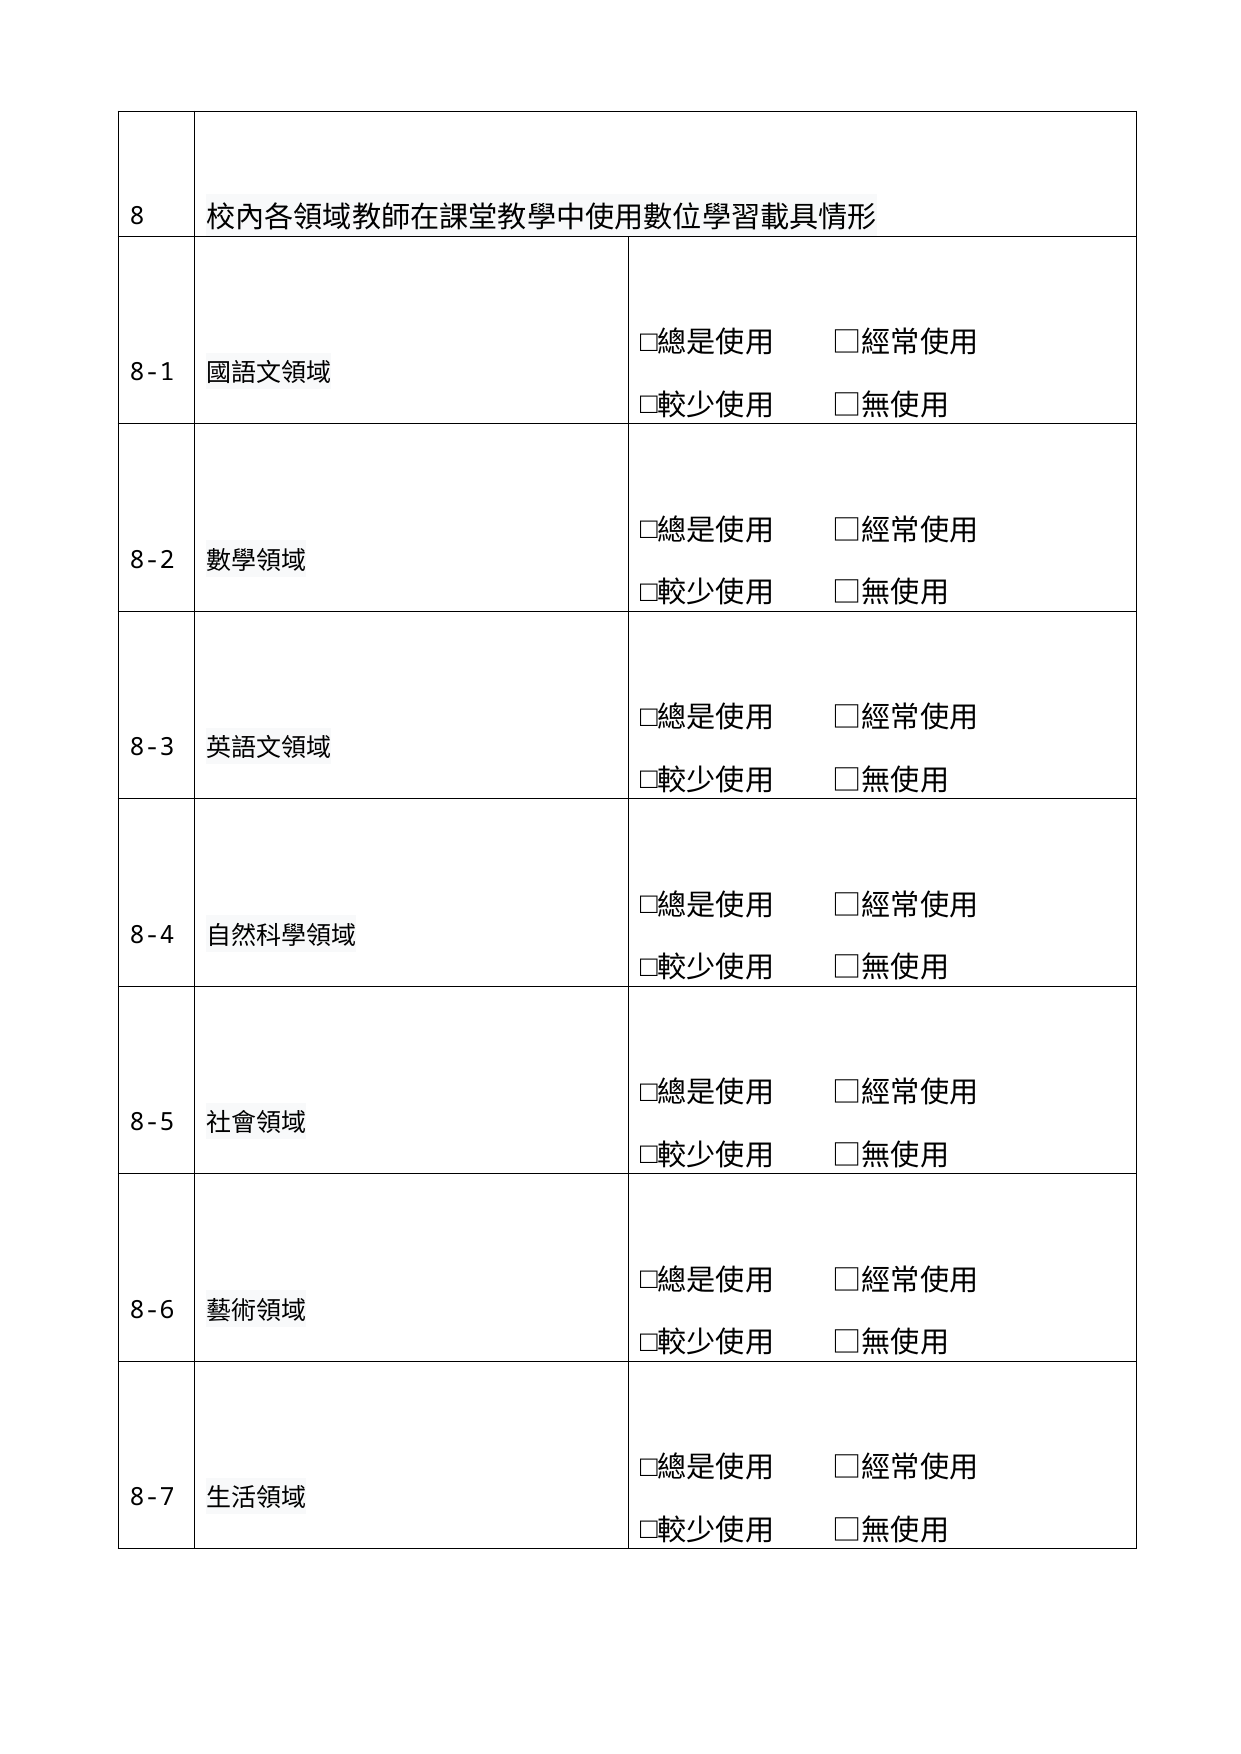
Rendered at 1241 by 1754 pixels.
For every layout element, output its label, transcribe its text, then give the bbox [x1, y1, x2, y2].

table_cell □總是使用 □經常使用 □較少使用 □無使用 [629, 1174, 1136, 1361]
table_cell 8-1 [119, 237, 194, 423]
table_cell 校內各領域教師在課堂教學中使用數位學習載具情形 [195, 112, 1136, 236]
table_cell 8-5 [119, 987, 194, 1173]
table_cell 8 [119, 112, 194, 236]
table_cell 自然科學領域 [195, 799, 628, 986]
table_cell □總是使用 □經常使用 □較少使用 □無使用 [629, 1362, 1136, 1548]
table_cell 藝術領域 [195, 1174, 628, 1361]
table_cell 英語文領域 [195, 612, 628, 798]
table_cell 生活領域 [195, 1362, 628, 1548]
table_cell 8-6 [119, 1174, 194, 1361]
table_cell 數學領域 [195, 424, 628, 611]
table_cell 8-3 [119, 612, 194, 798]
table_cell □總是使用 □經常使用 □較少使用 □無使用 [629, 799, 1136, 986]
table_cell 8-2 [119, 424, 194, 611]
table_cell □總是使用 □經常使用 □較少使用 □無使用 [629, 237, 1136, 423]
table_cell □總是使用 □經常使用 □較少使用 □無使用 [629, 612, 1136, 798]
table_cell □總是使用 □經常使用 □較少使用 □無使用 [629, 987, 1136, 1173]
table_cell 8-7 [119, 1362, 194, 1548]
table_cell □總是使用 □經常使用 □較少使用 □無使用 [629, 424, 1136, 611]
table_cell 社會領域 [195, 987, 628, 1173]
table_cell 8-4 [119, 799, 194, 986]
table_cell 國語文領域 [195, 237, 628, 423]
